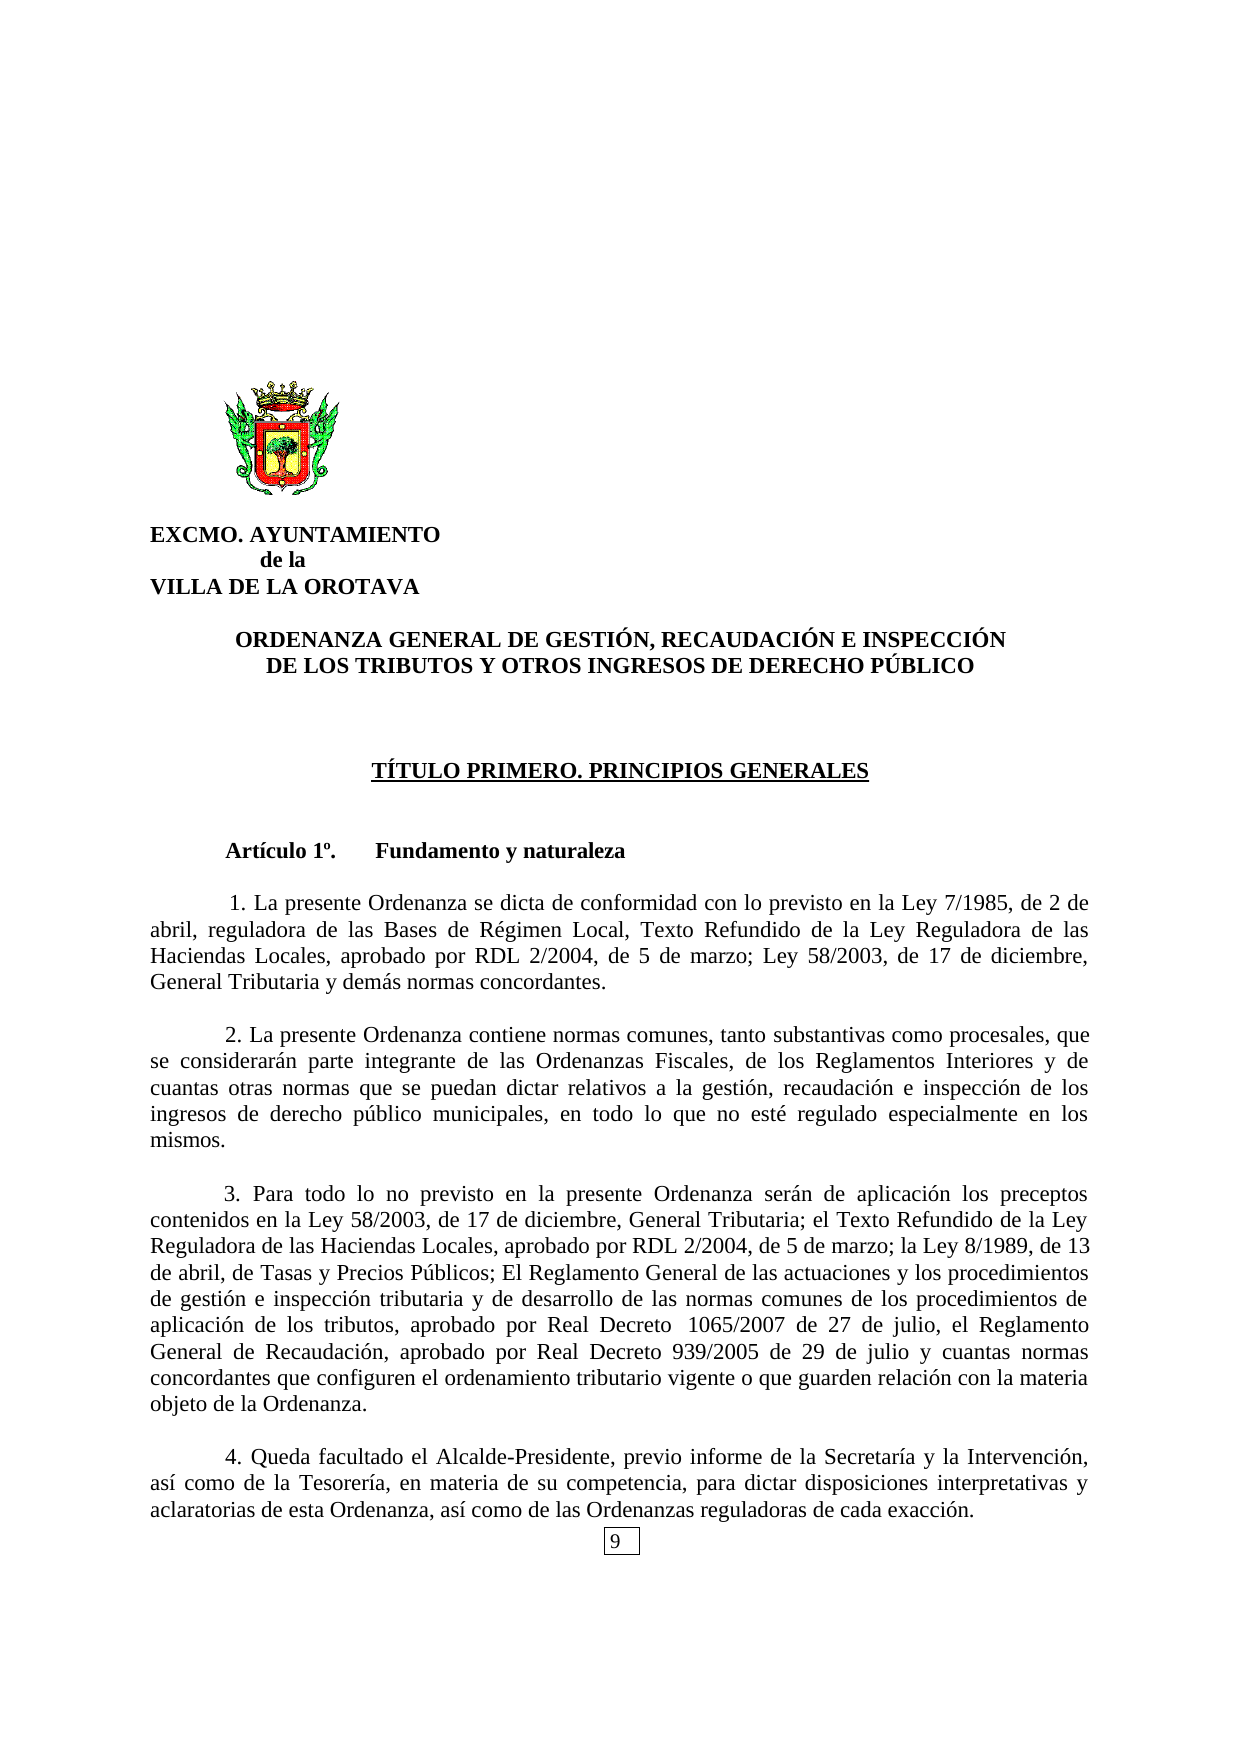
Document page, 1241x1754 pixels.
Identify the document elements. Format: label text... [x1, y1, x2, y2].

text de la [259, 547, 1103, 573]
list La presente Ordenanza se dicta de conformidad con lo previsto en la Ley 7/1985, de 2 de abril, reguladora de las Bases de Régimen Local, Texto Refundido de la Ley Reguladora de las Haciendas Locales, aprobado por RDL 2/2004, de 5 de marzo; Ley 58/2003, de 17 de diciembre, General Tributaria y demás normas concordantes. [150, 889, 1090, 995]
list La presente Ordenanza contiene normas comunes, tanto substantivas como procesales, que se considerarán parte integrante de las Ordenanzas Fiscales, de los Reglamentos Interiores y de cuantas otras normas que se puedan dictar relativos a la gestión, recaudación e inspección de los ingresos de derecho público municipales, en todo lo que no esté regulado especialmente en los mismos. [150, 1021, 1090, 1153]
subtitle Artículo 1º. Fundamento y naturaleza [225, 837, 1103, 864]
text ORDENANZA GENERAL DE GESTIÓN, RECAUDACIÓN E INSPECCIÓN DE LOS TRIBUTOS Y OTROS INGRESOS DE DERECHO PÚBLICO [235, 626, 1006, 679]
text VILLA DE LA OROTAVA [150, 573, 1103, 599]
list Para todo lo no previsto en la presente Ordenanza serán de aplicación los preceptos contenidos en la Ley 58/2003, de 17 de diciembre, General Tributaria; el Texto Refundido de la Ley Reguladora de las Haciendas Locales, aprobado por RDL 2/2004, de 5 de marzo; la Ley 8/1989, de 13 de abril, de Tasas y Precios Públicos; El Reglamento General de las actuaciones y los procedimientos de gestión e inspección tributaria y de desarrollo de las normas comunes de los procedimientos de aplicación de los tributos, aprobado por Real Decreto 1065/2007 de 27 de julio, el Reglamento General de Recaudación, aprobado por Real Decreto 939/2005 de 29 de julio y cuantas normas concordantes que configuren el ordenamiento tributario vigente o que guarden relación con la materia objeto de la Ordenanza. [150, 1179, 1090, 1417]
subtitle EXCMO. AYUNTAMIENTO [150, 521, 1103, 547]
list Queda facultado el Alcalde-Presidente, previo informe de la Secretaría y la Intervención, así como de la Tesorería, en materia de su competencia, para dictar disposiciones interpretativas y aclaratorias de esta Ordenanza, así como de las Ordenanzas reguladoras de cada exacción. [150, 1443, 1090, 1522]
text TÍTULO PRIMERO. PRINCIPIOS GENERALES [234, 758, 1006, 784]
picture [223, 381, 340, 495]
